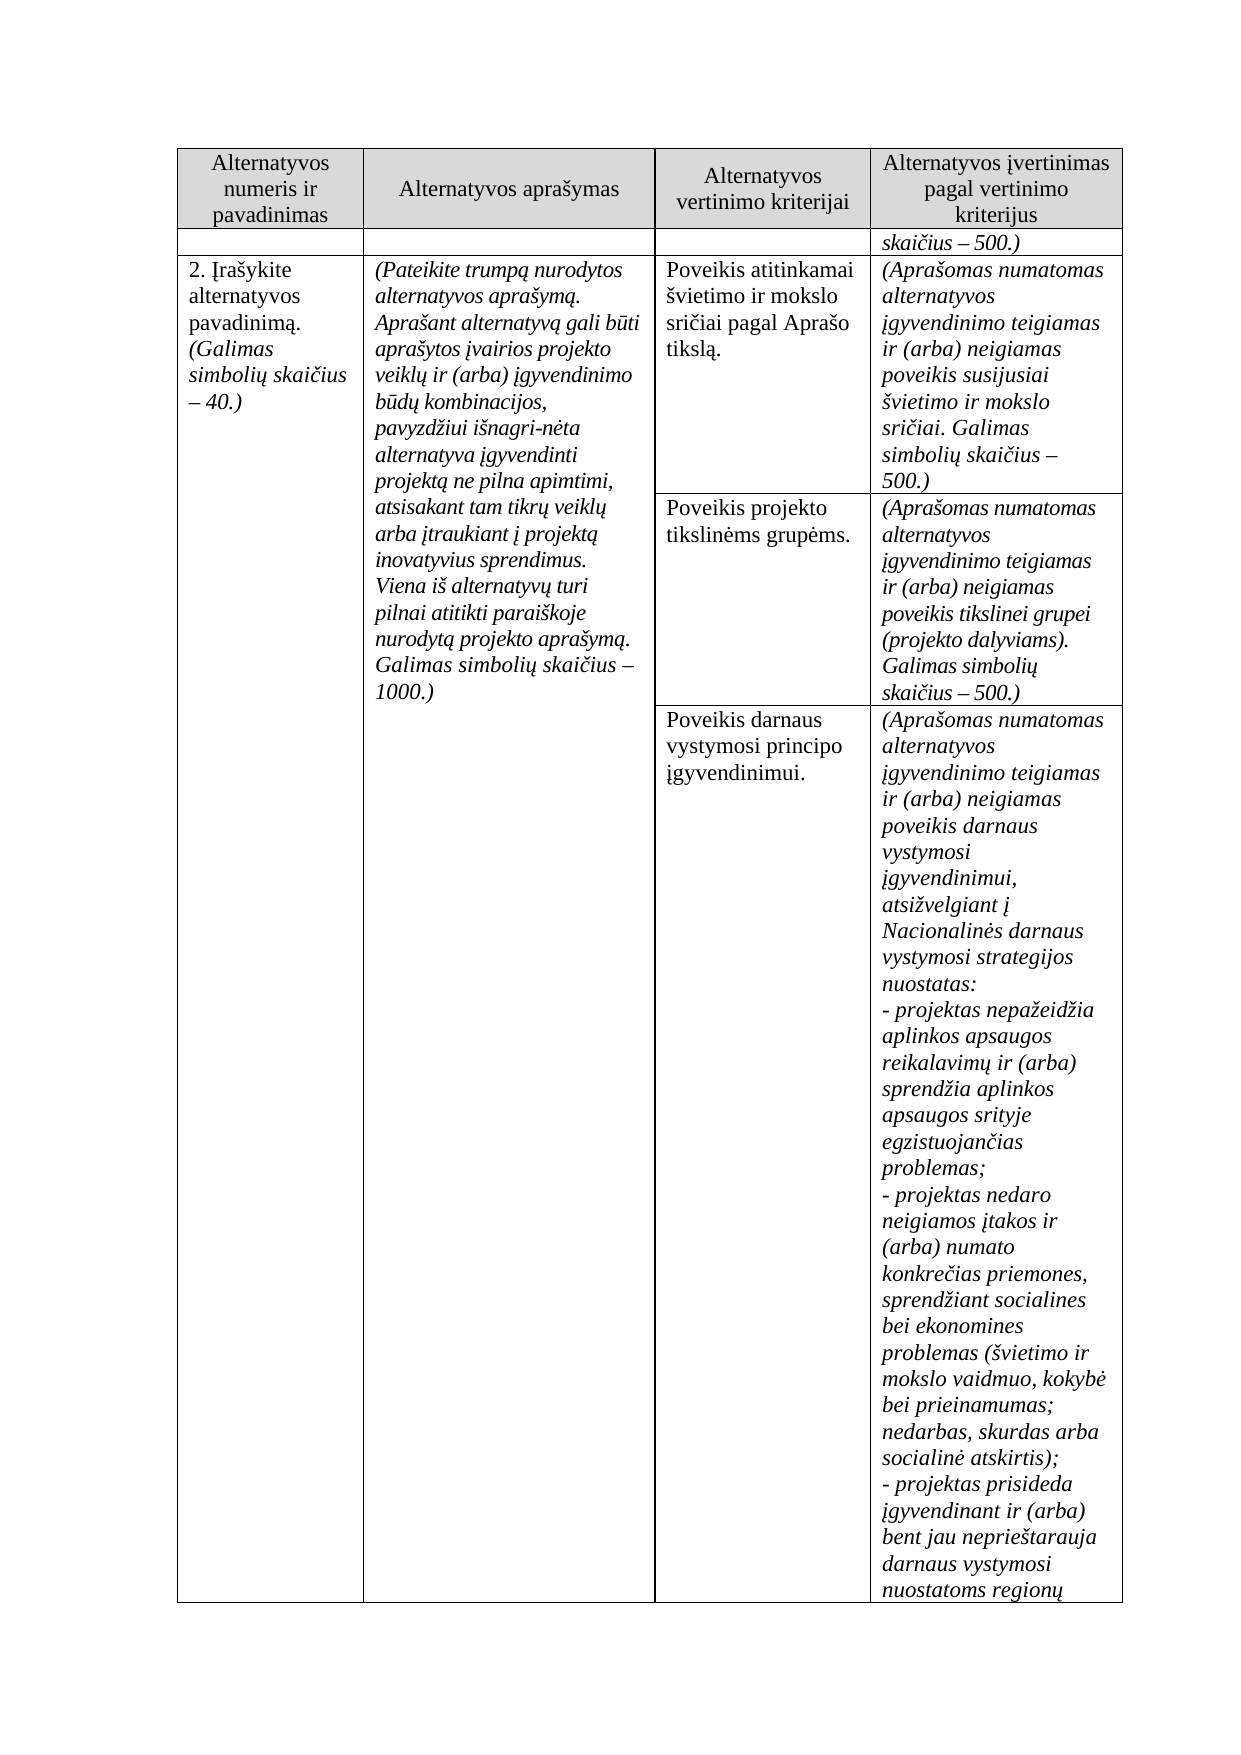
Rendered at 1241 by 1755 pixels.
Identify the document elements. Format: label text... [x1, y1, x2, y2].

table_cell Poveikis atitinkamai švietimo ir mokslo sričiai pagal Aprašo tikslą. [656, 256, 870, 493]
table_cell (Aprašomas numatomas alternatyvos įgyvendinimo teigiamas ir (arba) neigiamas poveikis darnaus vystymosi įgyvendinimui, atsižvelgiant į Nacionalinės darnaus vystymosi strategijos nuostatas: - projektas nepažeidžia aplinkos apsaugos reikalavimų ir (arba) sprendžia aplinkos apsaugos srityje egzistuojančias problemas; - projektas nedaro neigiamos įtakos ir (arba) numato konkrečias priemones, sprendžiant socialines bei ekonomines problemas (švietimo ir mokslo vaidmuo, kokybė bei prieinamumas; nedarbas, skurdas arba socialinė atskirtis); - projektas prisideda įgyvendinant ir (arba) bent jau neprieštarauja darnaus vystymosi nuostatoms regionų [871, 706, 1122, 1602]
table_header Alternatyvos aprašymas [364, 149, 654, 228]
table_cell [656, 229, 870, 255]
table_cell (Aprašomas numatomas alternatyvos įgyvendinimo teigiamas ir (arba) neigiamas poveikis tikslinei grupei (projekto dalyviams). Galimas simbolių skaičius – 500.) [871, 494, 1122, 705]
table_cell skaičius – 500.) [871, 229, 1122, 255]
table_header Alternatyvos numeris ir pavadinimas [178, 149, 363, 228]
table_cell [178, 229, 363, 255]
table_header Alternatyvos vertinimo kriterijai [656, 149, 870, 228]
table_cell Poveikis darnaus vystymosi principo įgyvendinimui. [656, 706, 870, 1602]
table_cell 2. Įrašykite alternatyvos pavadinimą. (Galimas simbolių skaičius – 40.) [178, 256, 363, 1602]
table_cell Poveikis projekto tikslinėms grupėms. [656, 494, 870, 705]
table_cell (Aprašomas numatomas alternatyvos įgyvendinimo teigiamas ir (arba) neigiamas poveikis susijusiai švietimo ir mokslo sričiai. Galimas simbolių skaičius – 500.) [871, 256, 1122, 493]
table_cell (Pateikite trumpą nurodytos alternatyvos aprašymą. Aprašant alternatyvą gali būti aprašytos įvairios projekto veiklų ir (arba) įgyvendinimo būdų kombinacijos, pavyzdžiui išnagri-nėta alternatyva įgyvendinti projektą ne pilna apimtimi, atsisakant tam tikrų veiklų arba įtraukiant į projektą inovatyvius sprendimus. Viena iš alternatyvų turi pilnai atitikti paraiškoje nurodytą projekto aprašymą. Galimas simbolių skaičius – 1000.) [364, 256, 654, 1602]
table_header Alternatyvos įvertinimas pagal vertinimo kriterijus [871, 149, 1122, 228]
